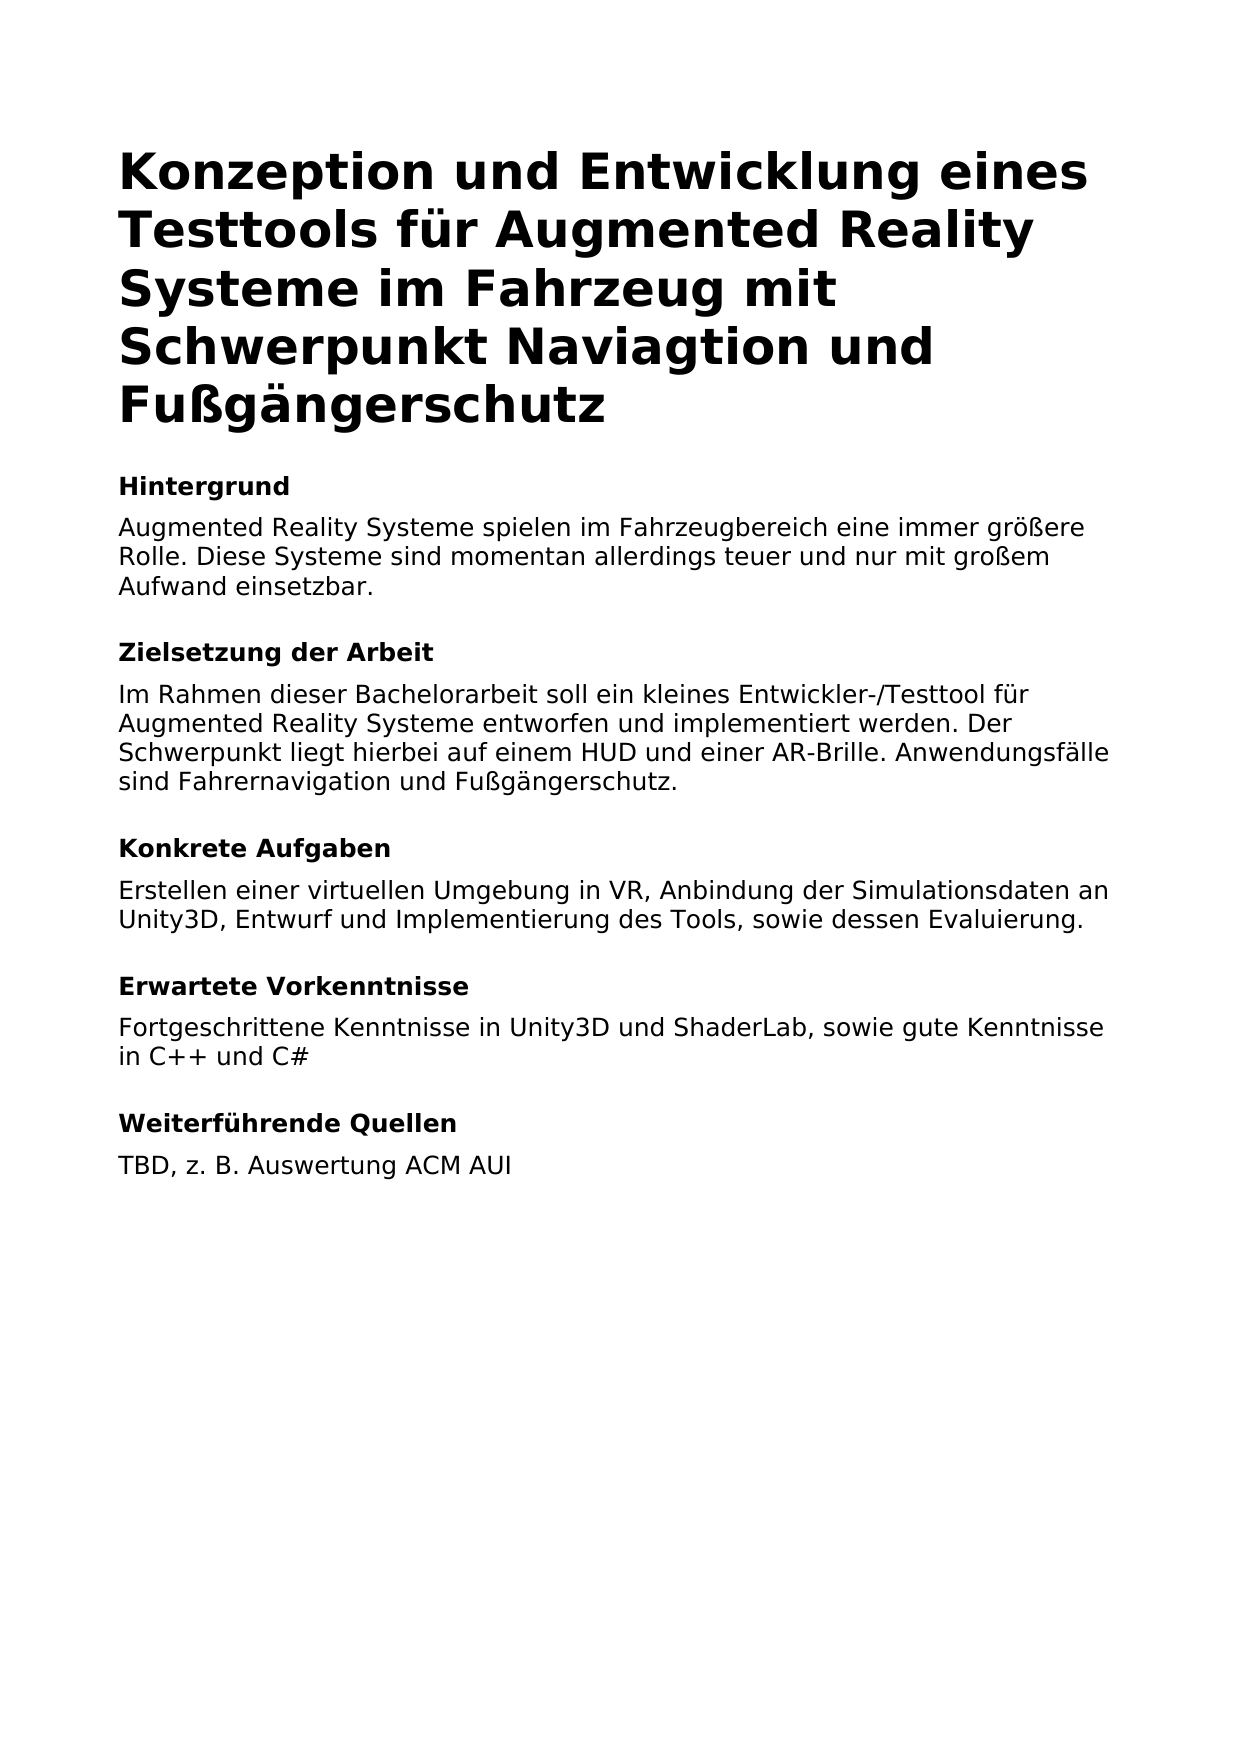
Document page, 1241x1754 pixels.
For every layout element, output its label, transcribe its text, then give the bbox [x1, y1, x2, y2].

text Augmented Reality Systeme spielen im Fahrzeugbereich eine immer größere Rolle. Diese Systeme sind momentan allerdings teuer und nur mit großem Aufwand einsetzbar. [118, 513, 1122, 601]
text Im Rahmen dieser Bachelorarbeit soll ein kleines Entwickler-/Testtool für Augmented Reality Systeme entworfen und implementiert werden. Der Schwerpunkt liegt hierbei auf einem HUD und einer AR-Brille. Anwendungsfälle sind Fahrernavigation und Fußgängerschutz. [118, 680, 1122, 797]
subtitle Erwartete Vorkenntnisse [118, 972, 1122, 1001]
text TBD, z. B. Auswertung ACM AUI [118, 1151, 1122, 1180]
text Erstellen einer virtuellen Umgebung in VR, Anbindung der Simulationsdaten an Unity3D, Entwurf und Implementierung des Tools, sowie dessen Evaluierung. [118, 876, 1122, 934]
subtitle Hintergrund [118, 472, 1122, 501]
subtitle Konkrete Aufgaben [118, 834, 1122, 863]
text Fortgeschrittene Kenntnisse in Unity3D und ShaderLab, sowie gute Kenntnisse in C++ und C# [118, 1013, 1122, 1072]
subtitle Zielsetzung der Arbeit [118, 638, 1122, 668]
subtitle Konzeption und Entwicklung eines Testtools für Augmented Reality Systeme im Fahrzeug mit Schwerpunkt Naviagtion und Fußgängerschutz [118, 143, 1122, 434]
subtitle Weiterführende Quellen [118, 1109, 1122, 1138]
